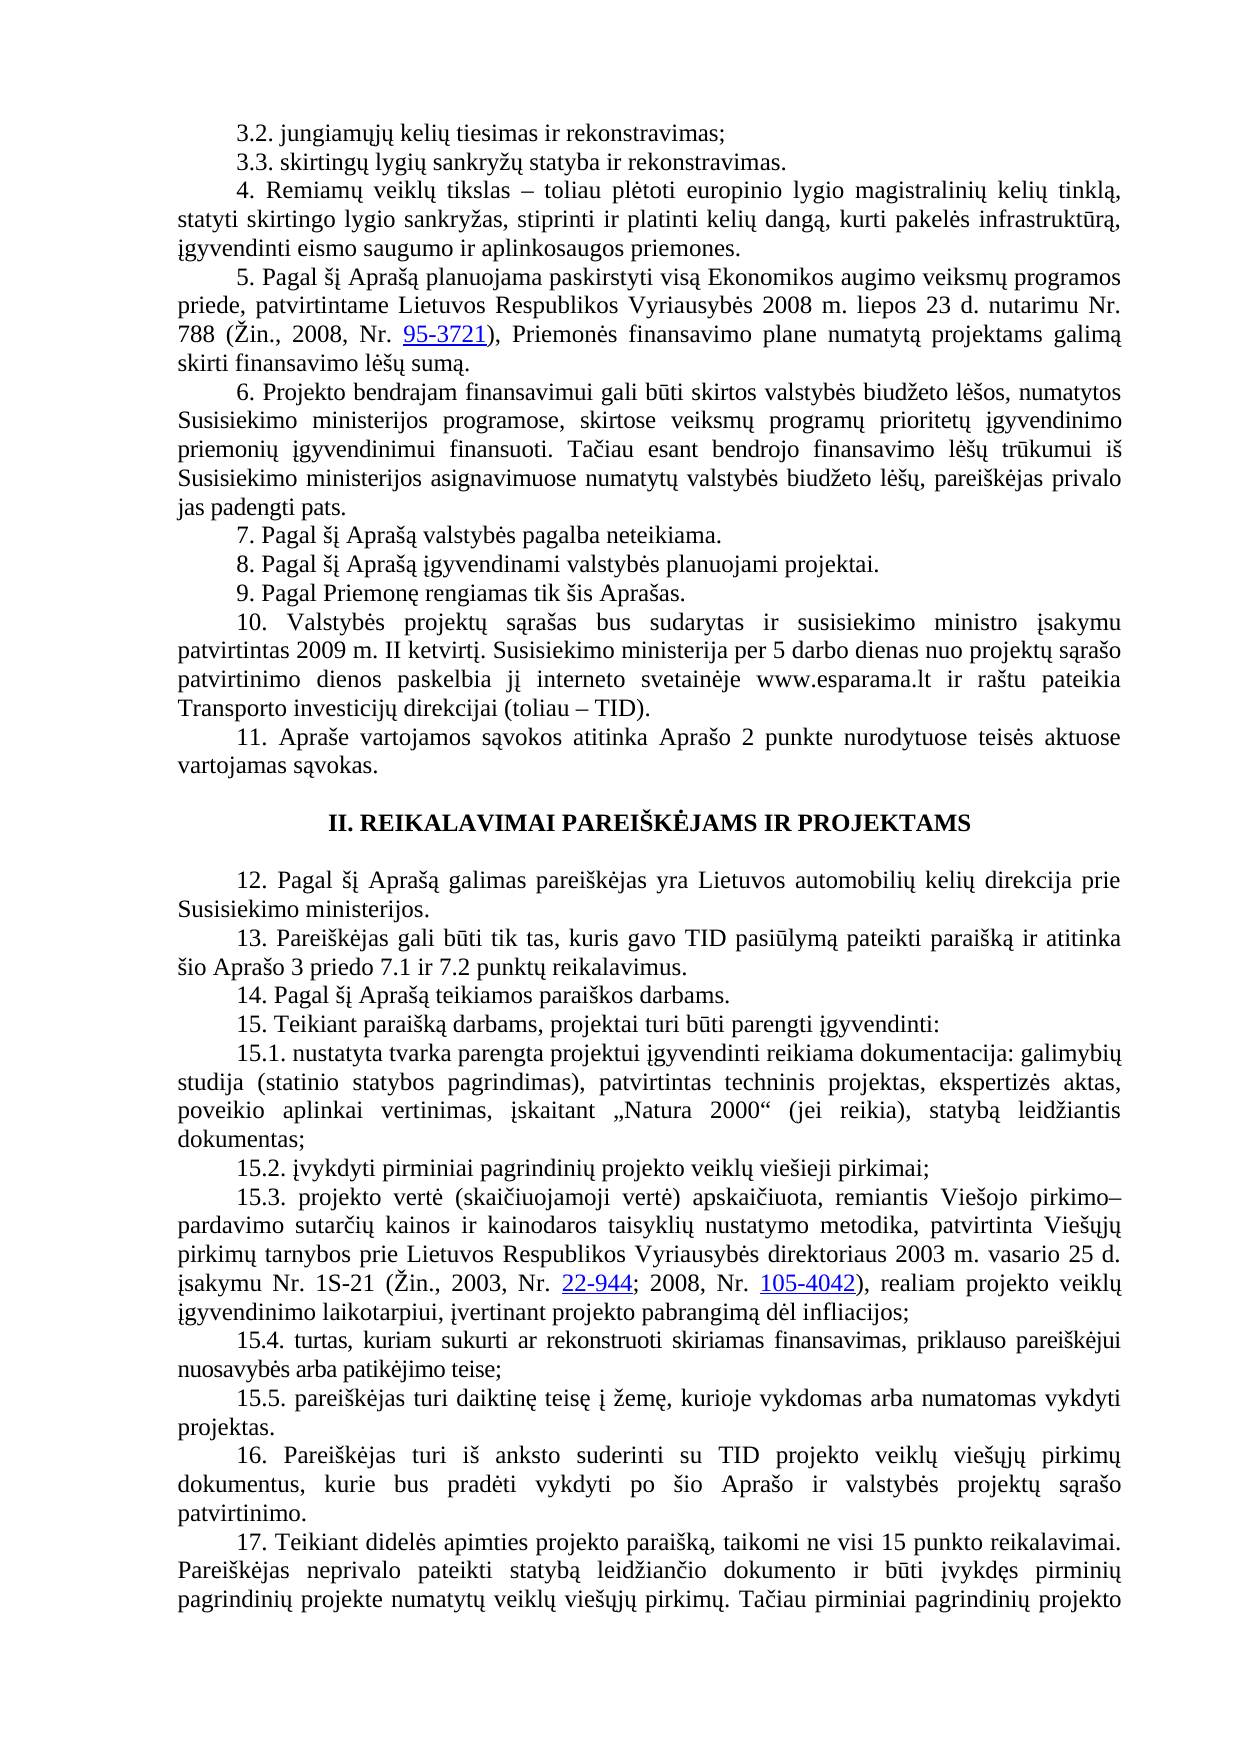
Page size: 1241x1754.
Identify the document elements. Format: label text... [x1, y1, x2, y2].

text 4. Remiamų veiklų tikslas – toliau plėtoti europinio lygio magistralinių kelių tinklą, statyti skirtingo lygio sankryžas, stiprinti ir platinti kelių dangą, kurti pakelės infrastruktūrą, įgyvendinti eismo saugumo ir aplinkosaugos priemones. [177, 176, 1122, 262]
text 16. Pareiškėjas turi iš anksto suderinti su TID projekto veiklų viešųjų pirkimų dokumentus, kurie bus pradėti vykdyti po šio Aprašo ir valstybės projektų sąrašo patvirtinimo. [177, 1441, 1122, 1527]
text 13. Pareiškėjas gali būti tik tas, kuris gavo TID pasiūlymą pateikti paraišką ir atitinka šio Aprašo 3 priedo 7.1 ir 7.2 punktų reikalavimus. [177, 923, 1122, 981]
text 15.2. įvykdyti pirminiai pagrindinių projekto veiklų viešieji pirkimai; [177, 1153, 1122, 1182]
text 7. Pagal šį Aprašą valstybės pagalba neteikiama. [177, 521, 1122, 549]
text 15.3. projekto vertė (skaičiuojamoji vertė) apskaičiuota, remiantis Viešojo pirkimo–pardavimo sutarčių kainos ir kainodaros taisyklių nustatymo metodika, patvirtinta Viešųjų pirkimų tarnybos prie Lietuvos Respublikos Vyriausybės direktoriaus 2003 m. vasario 25 d. įsakymu Nr. 1S-21 (Žin., 2003, Nr. 22-944; 2008, Nr. 105-4042), realiam projekto veiklų įgyvendinimo laikotarpiui, įvertinant projekto pabrangimą dėl infliacijos; [177, 1182, 1122, 1326]
text 3.2. jungiamųjų kelių tiesimas ir rekonstravimas; [177, 118, 1122, 147]
text 9. Pagal Priemonę rengiamas tik šis Aprašas. [177, 578, 1122, 607]
text 15. Teikiant paraišką darbams, projektai turi būti parengti įgyvendinti: [177, 1009, 1122, 1038]
text 12. Pagal šį Aprašą galimas pareiškėjas yra Lietuvos automobilių kelių direkcija prie Susisiekimo ministerijos. [177, 866, 1122, 923]
text 15.5. pareiškėjas turi daiktinę teisę į žemę, kurioje vykdomas arba numatomas vykdyti projektas. [177, 1383, 1122, 1441]
text II. REIKALAVIMAI PAREIŠKĖJAMS IR PROJEKTAMS [177, 808, 1122, 837]
text 3.3. skirtingų lygių sankryžų statyba ir rekonstravimas. [177, 147, 1122, 176]
text 15.4. turtas, kuriam sukurti ar rekonstruoti skiriamas finansavimas, priklauso pareiškėjui nuosavybės arba patikėjimo teise; [177, 1326, 1122, 1383]
text 10. Valstybės projektų sąrašas bus sudarytas ir susisiekimo ministro įsakymu patvirtintas 2009 m. II ketvirtį. Susisiekimo ministerija per 5 darbo dienas nuo projektų sąrašo patvirtinimo dienos paskelbia jį interneto svetainėje www.esparama.lt ir raštu pateikia Transporto investicijų direkcijai (toliau – TID). [177, 607, 1122, 722]
text 14. Pagal šį Aprašą teikiamos paraiškos darbams. [177, 981, 1122, 1009]
text 6. Projekto bendrajam finansavimui gali būti skirtos valstybės biudžeto lėšos, numatytos Susisiekimo ministerijos programose, skirtose veiksmų programų prioritetų įgyvendinimo priemonių įgyvendinimui finansuoti. Tačiau esant bendrojo finansavimo lėšų trūkumui iš Susisiekimo ministerijos asignavimuose numatytų valstybės biudžeto lėšų, pareiškėjas privalo jas padengti pats. [177, 377, 1122, 521]
text 11. Apraše vartojamos sąvokos atitinka Aprašo 2 punkte nurodytuose teisės aktuose vartojamas sąvokas. [177, 722, 1122, 779]
text 8. Pagal šį Aprašą įgyvendinami valstybės planuojami projektai. [177, 549, 1122, 578]
text 5. Pagal šį Aprašą planuojama paskirstyti visą Ekonomikos augimo veiksmų programos priede, patvirtintame Lietuvos Respublikos Vyriausybės 2008 m. liepos 23 d. nutarimu Nr. 788 (Žin., 2008, Nr. 95-3721), Priemonės finansavimo plane numatytą projektams galimą skirti finansavimo lėšų sumą. [177, 262, 1122, 377]
text 17. Teikiant didelės apimties projekto paraišką, taikomi ne visi 15 punkto reikalavimai. Pareiškėjas neprivalo pateikti statybą leidžiančio dokumento ir būti įvykdęs pirminių pagrindinių projekte numatytų veiklų viešųjų pirkimų. Tačiau pirminiai pagrindinių projekto [177, 1527, 1122, 1613]
text 15.1. nustatyta tvarka parengta projektui įgyvendinti reikiama dokumentacija: galimybių studija (statinio statybos pagrindimas), patvirtintas techninis projektas, ekspertizės aktas, poveikio aplinkai vertinimas, įskaitant „Natura 2000“ (jei reikia), statybą leidžiantis dokumentas; [177, 1038, 1122, 1153]
